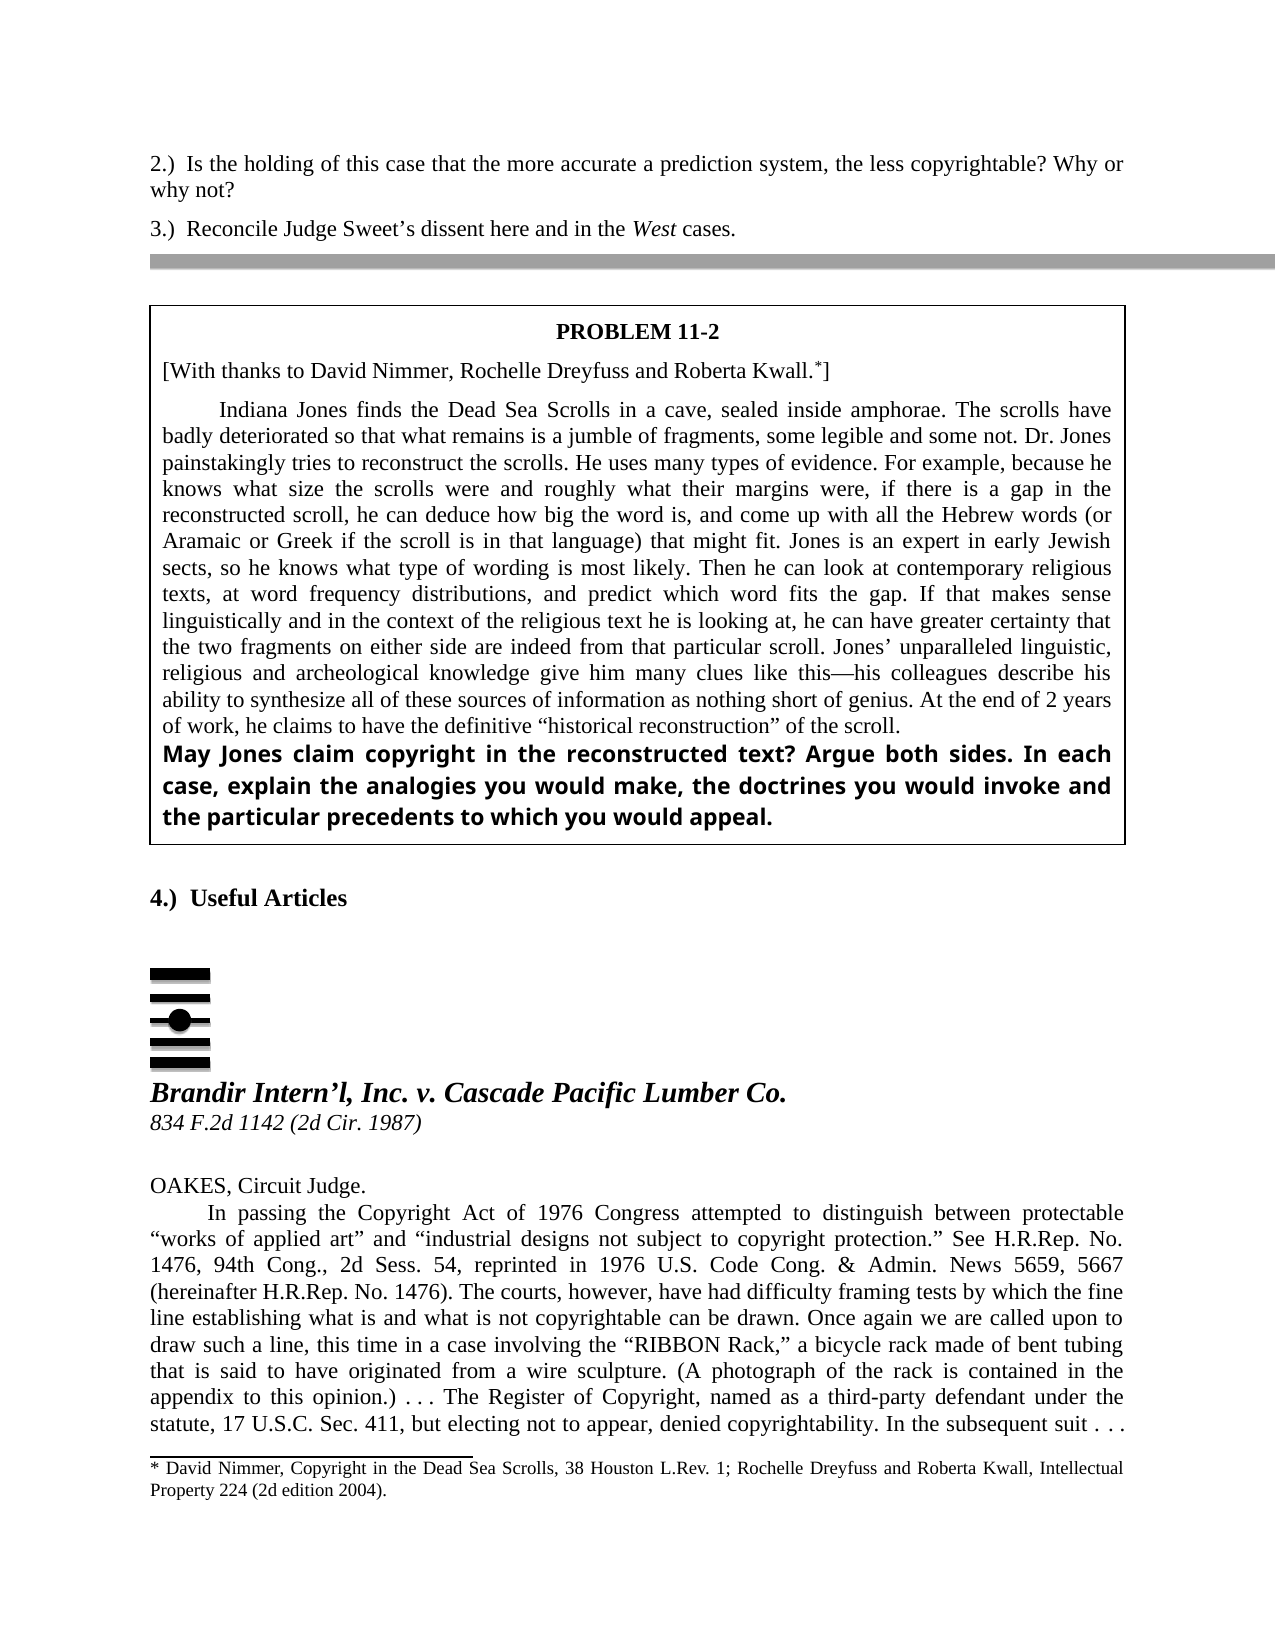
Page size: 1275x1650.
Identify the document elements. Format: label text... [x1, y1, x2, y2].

text 3.) Reconcile Judge Sweet’s dissent here and in the West cases. [150, 215, 1125, 242]
text 2.) Is the holding of this case that the more accurate a prediction system, the less copyrightable? Why or why not? [150, 150, 1125, 203]
text 4.) Useful Articles [150, 883, 1125, 911]
text OAKES, Circuit Judge. [150, 1172, 1125, 1199]
text In passing the Copyright Act of 1976 Congress attempted to distinguish between protectable “works of applied art” and “industrial designs not subject to copyright protection.” See H.R.Rep. No. 1476, 94th Cong., 2d Sess. 54, reprinted in 1976 U.S. Code Cong. & Admin. News 5659, 5667 (hereinafter H.R.Rep. No. 1476). The courts, however, have had difficulty framing tests by which the fine line establishing what is and what is not copyrightable can be drawn. Once again we are called upon to draw such a line, this time in a case involving the “RIBBON Rack,” a bicycle rack made of bent tubing that is said to have originated from a wire sculpture. (A photograph of the rack is contained in the appendix to this opinion.) . . . The Register of Copyright, named as a third-party defendant under the statute, 17 U.S.C. Sec. 411, but electing not to appear, denied copyrightability. In the subsequent suit . . . [150, 1199, 1125, 1436]
text 834 F.2d 1142 (2d Cir. 1987) [150, 1109, 1125, 1135]
table_header PROBLEM 11-2 [With thanks to David Nimmer, Rochelle Dreyfuss and Roberta Kwall.] Indiana Jones finds the Dead Sea Scrolls in a cave, sealed inside amphorae. The scrolls have badly deteriorated so that what remains is a jumble of fragments, some legible and some not. Dr. Jones painstakingly tries to reconstruct the scrolls. He uses many types of evidence. For example, because he knows what size the scrolls were and roughly what their margins were, if there is a gap in the reconstructed scroll, he can deduce how big the word is, and come up with all the Hebrew words (or Aramaic or Greek if the scroll is in that language) that might fit. Jones is an expert in early Jewish sects, so he knows what type of wording is most likely. Then he can look at contemporary religious texts, at word frequency distributions, and predict which word fits the gap. If that makes sense linguistically and in the context of the religious text he is looking at, he can have greater certainty that the two fragments on either side are indeed from that particular scroll. Jones’ unparalleled linguistic, religious and archeological knowledge give him many clues like this—his colleagues describe his ability to synthesize all of these sources of information as nothing short of genius. At the end of 2 years of work, he claims to have the definitive “historical reconstruction” of the scroll. May Jones claim copyright in the reconstructed text? Argue both sides. In each case, explain the analogies you would make, the doctrines you would invoke and the particular precedents to which you would appeal. [151, 306, 1124, 844]
text Brandir Intern’l, Inc. v. Cascade Pacific Lumber Co. [150, 1075, 1125, 1109]
